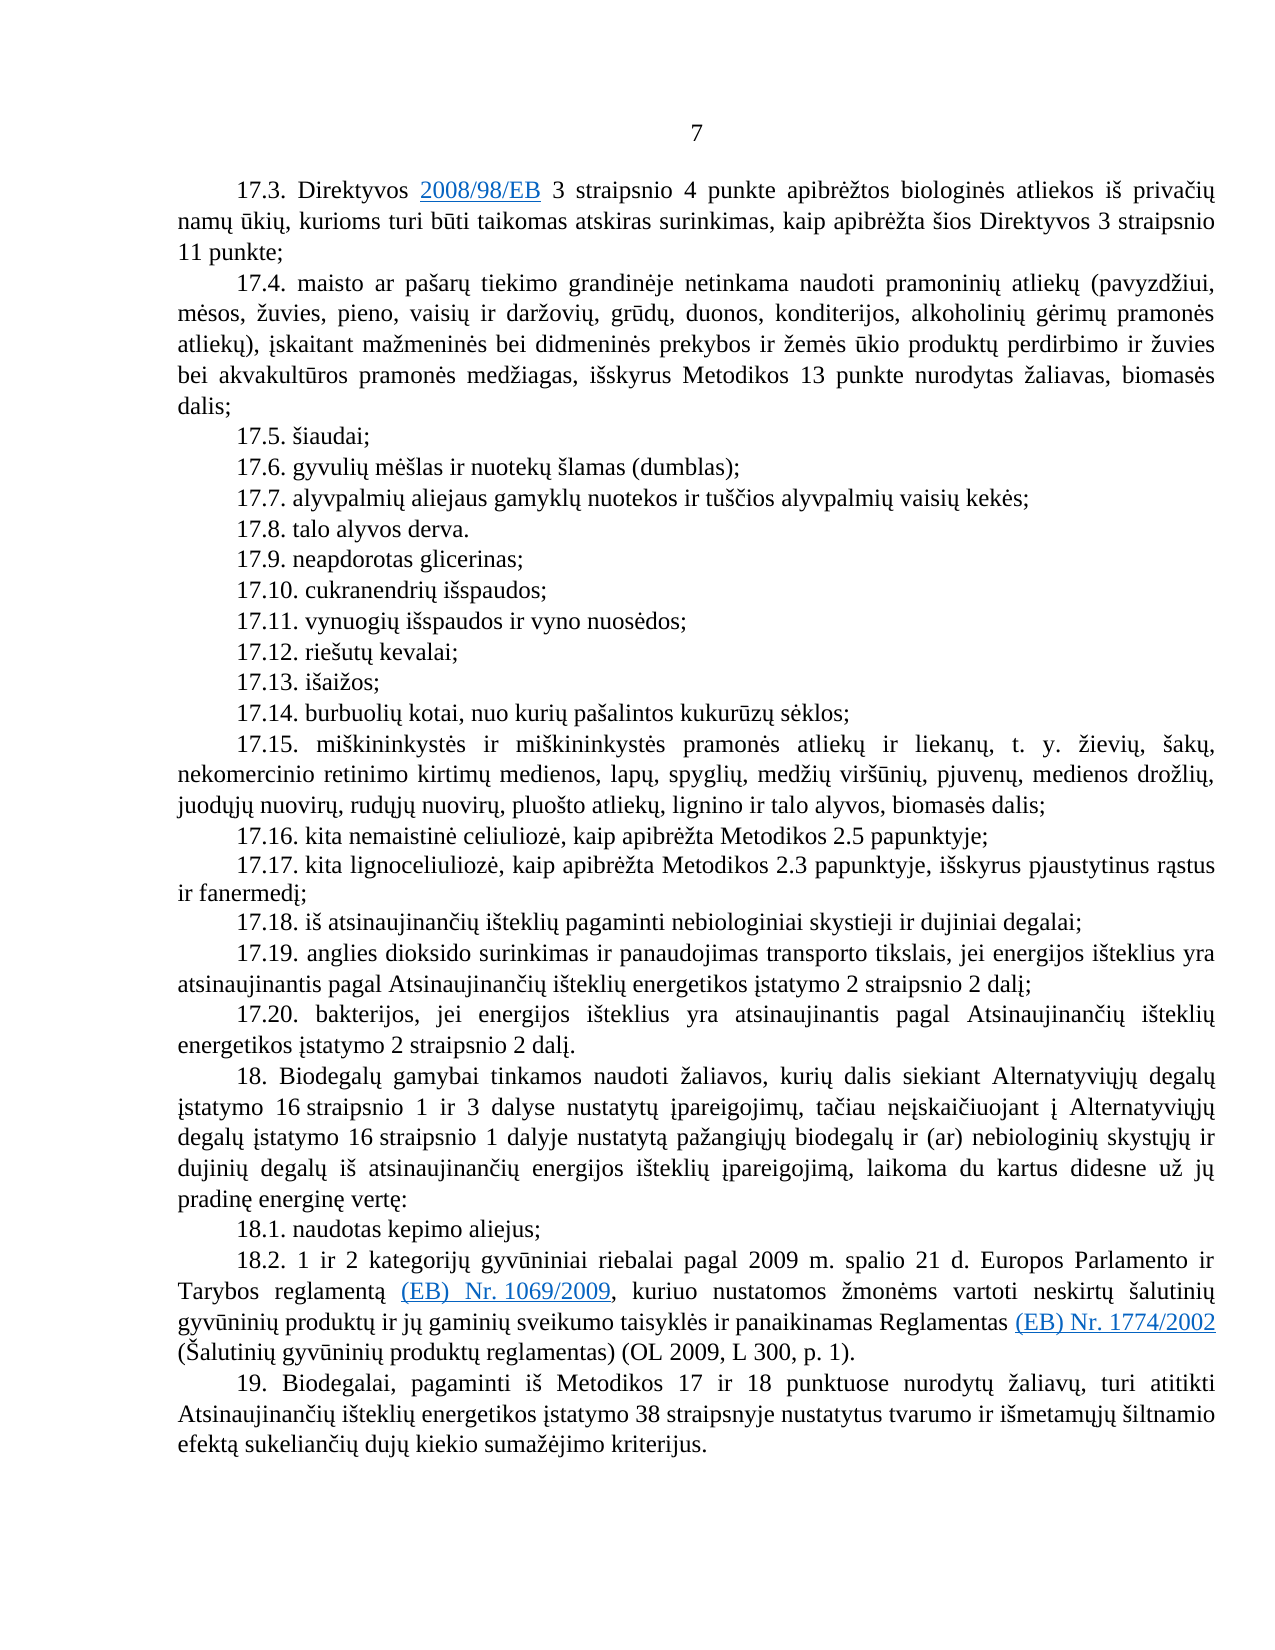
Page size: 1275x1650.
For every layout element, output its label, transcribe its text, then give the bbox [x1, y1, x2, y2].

text 17.13. išaižos; [177, 667, 1216, 696]
text 18. Biodegalų gamybai tinkamos naudoti žaliavos, kurių dalis siekiant Alternatyviųjų degalų įstatymo 16 straipsnio 1 ir 3 dalyse nustatytų įpareigojimų, tačiau neįskaičiuojant į Alternatyviųjų degalų įstatymo 16 straipsnio 1 dalyje nustatytą pažangiųjų biodegalų ir (ar) nebiologinių skystųjų ir dujinių degalų iš atsinaujinančių energijos išteklių įpareigojimą, laikoma du kartus didesne už jų pradinę energinę vertę: [177, 1061, 1216, 1212]
text 17.7. alyvpalmių aliejaus gamyklų nuotekos ir tuščios alyvpalmių vaisių kekės; [177, 483, 1216, 512]
text 17.3. Direktyvos 2008/98/EB 3 straipsnio 4 punkte apibrėžtos biologinės atliekos iš privačių namų ūkių, kurioms turi būti taikomas atskiras surinkimas, kaip apibrėžta šios Direktyvos 3 straipsnio 11 punkte; [177, 176, 1216, 266]
text 17.16. kita nemaistinė celiuliozė, kaip apibrėžta Metodikos 2.5 papunktyje; [177, 821, 1216, 850]
text 19. Biodegalai, pagaminti iš Metodikos 17 ir 18 punktuose nurodytų žaliavų, turi atitikti Atsinaujinančių išteklių energetikos įstatymo 38 straipsnyje nustatytus tvarumo ir išmetamųjų šiltnamio efektą sukeliančių dujų kiekio sumažėjimo kriterijus. [177, 1368, 1216, 1458]
text 17.17. kita lignoceliuliozė, kaip apibrėžta Metodikos 2.3 papunktyje, išskyrus pjaustytinus rąstus ir fanermedį; [177, 850, 1216, 907]
text 17.14. burbuolių kotai, nuo kurių pašalintos kukurūzų sėklos; [177, 698, 1216, 727]
text 17.4. maisto ar pašarų tiekimo grandinėje netinkama naudoti pramoninių atliekų (pavyzdžiui, mėsos, žuvies, pieno, vaisių ir daržovių, grūdų, duonos, konditerijos, alkoholinių gėrimų pramonės atliekų), įskaitant mažmeninės bei didmeninės prekybos ir žemės ūkio produktų perdirbimo ir žuvies bei akvakultūros pramonės medžiagas, išskyrus Metodikos 13 punkte nurodytas žaliavas, biomasės dalis; [177, 268, 1216, 419]
text 18.2. 1 ir 2 kategorijų gyvūniniai riebalai pagal 2009 m. spalio 21 d. Europos Parlamento ir Tarybos reglamentą (EB) Nr. 1069/2009, kuriuo nustatomos žmonėms vartoti neskirtų šalutinių gyvūninių produktų ir jų gaminių sveikumo taisyklės ir panaikinamas Reglamentas (EB) Nr. 1774/2002 (Šalutinių gyvūninių produktų reglamentas) (OL 2009, L 300, p. 1). [177, 1245, 1216, 1366]
text 18.1. naudotas kepimo aliejus; [177, 1214, 1216, 1243]
text 17.15. miškininkystės ir miškininkystės pramonės atliekų ir liekanų, t. y. žievių, šakų, nekomercinio retinimo kirtimų medienos, lapų, spyglių, medžių viršūnių, pjuvenų, medienos drožlių, juodųjų nuovirų, rudųjų nuovirų, pluošto atliekų, lignino ir talo alyvos, biomasės dalis; [177, 729, 1216, 819]
text 17.9. neapdorotas glicerinas; [177, 544, 1216, 573]
text 17.12. riešutų kevalai; [177, 637, 1216, 665]
text 17.19. anglies dioksido surinkimas ir panaudojimas transporto tikslais, jei energijos išteklius yra atsinaujinantis pagal Atsinaujinančių išteklių energetikos įstatymo 2 straipsnio 2 dalį; [177, 938, 1216, 997]
text 17.8. talo alyvos derva. [177, 514, 1216, 542]
text 17.18. iš atsinaujinančių išteklių pagaminti nebiologiniai skystieji ir dujiniai degalai; [177, 907, 1216, 936]
text 17.6. gyvulių mėšlas ir nuotekų šlamas (dumblas); [177, 452, 1216, 481]
text 17.10. cukranendrių išspaudos; [177, 575, 1216, 604]
text 17.20. bakterijos, jei energijos išteklius yra atsinaujinantis pagal Atsinaujinančių išteklių energetikos įstatymo 2 straipsnio 2 dalį. [177, 999, 1216, 1059]
text 17.5. šiaudai; [177, 421, 1216, 450]
text 17.11. vynuogių išspaudos ir vyno nuosėdos; [177, 606, 1216, 634]
